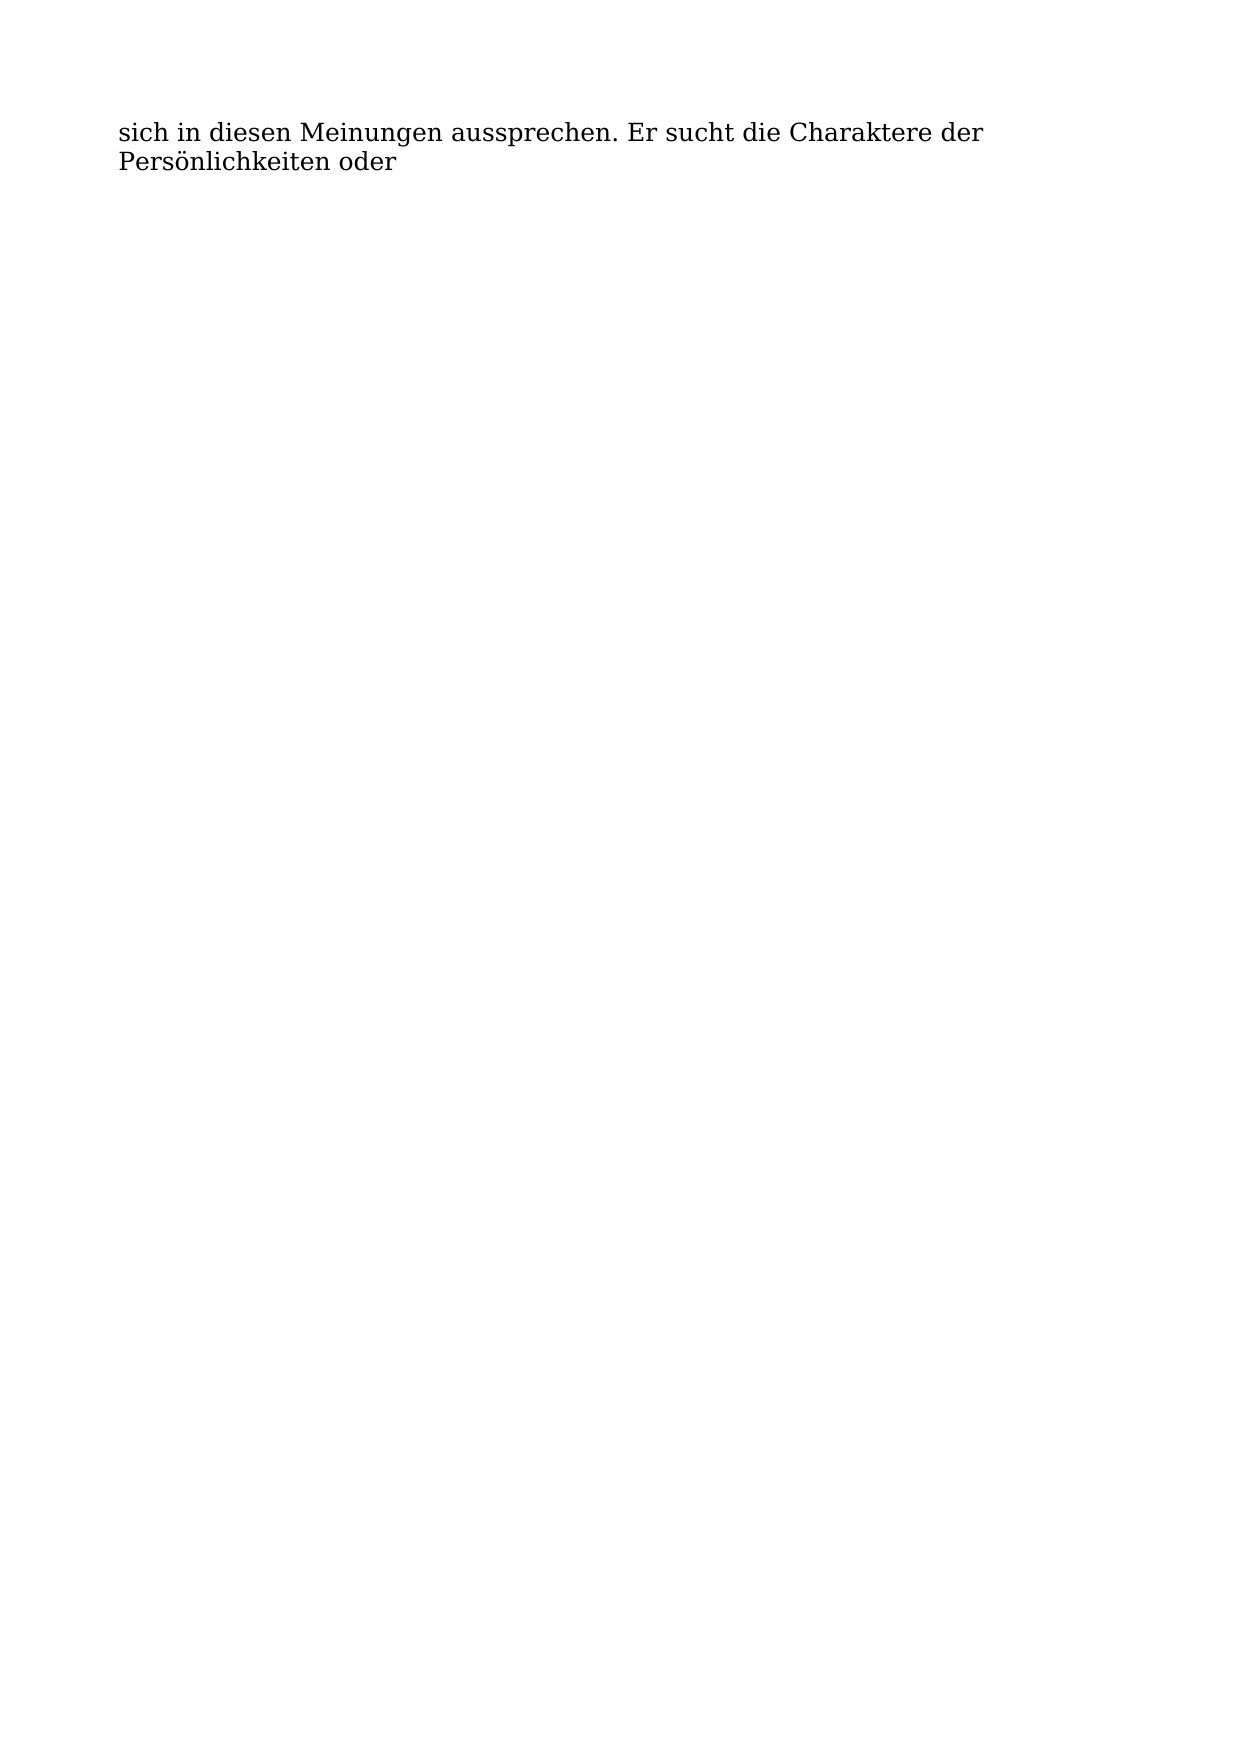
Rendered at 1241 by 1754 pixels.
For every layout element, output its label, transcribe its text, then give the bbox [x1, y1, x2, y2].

text sich in diesen Meinungen aussprechen. Er sucht die Charaktere der Persönlichkeiten oder [118, 118, 1122, 176]
